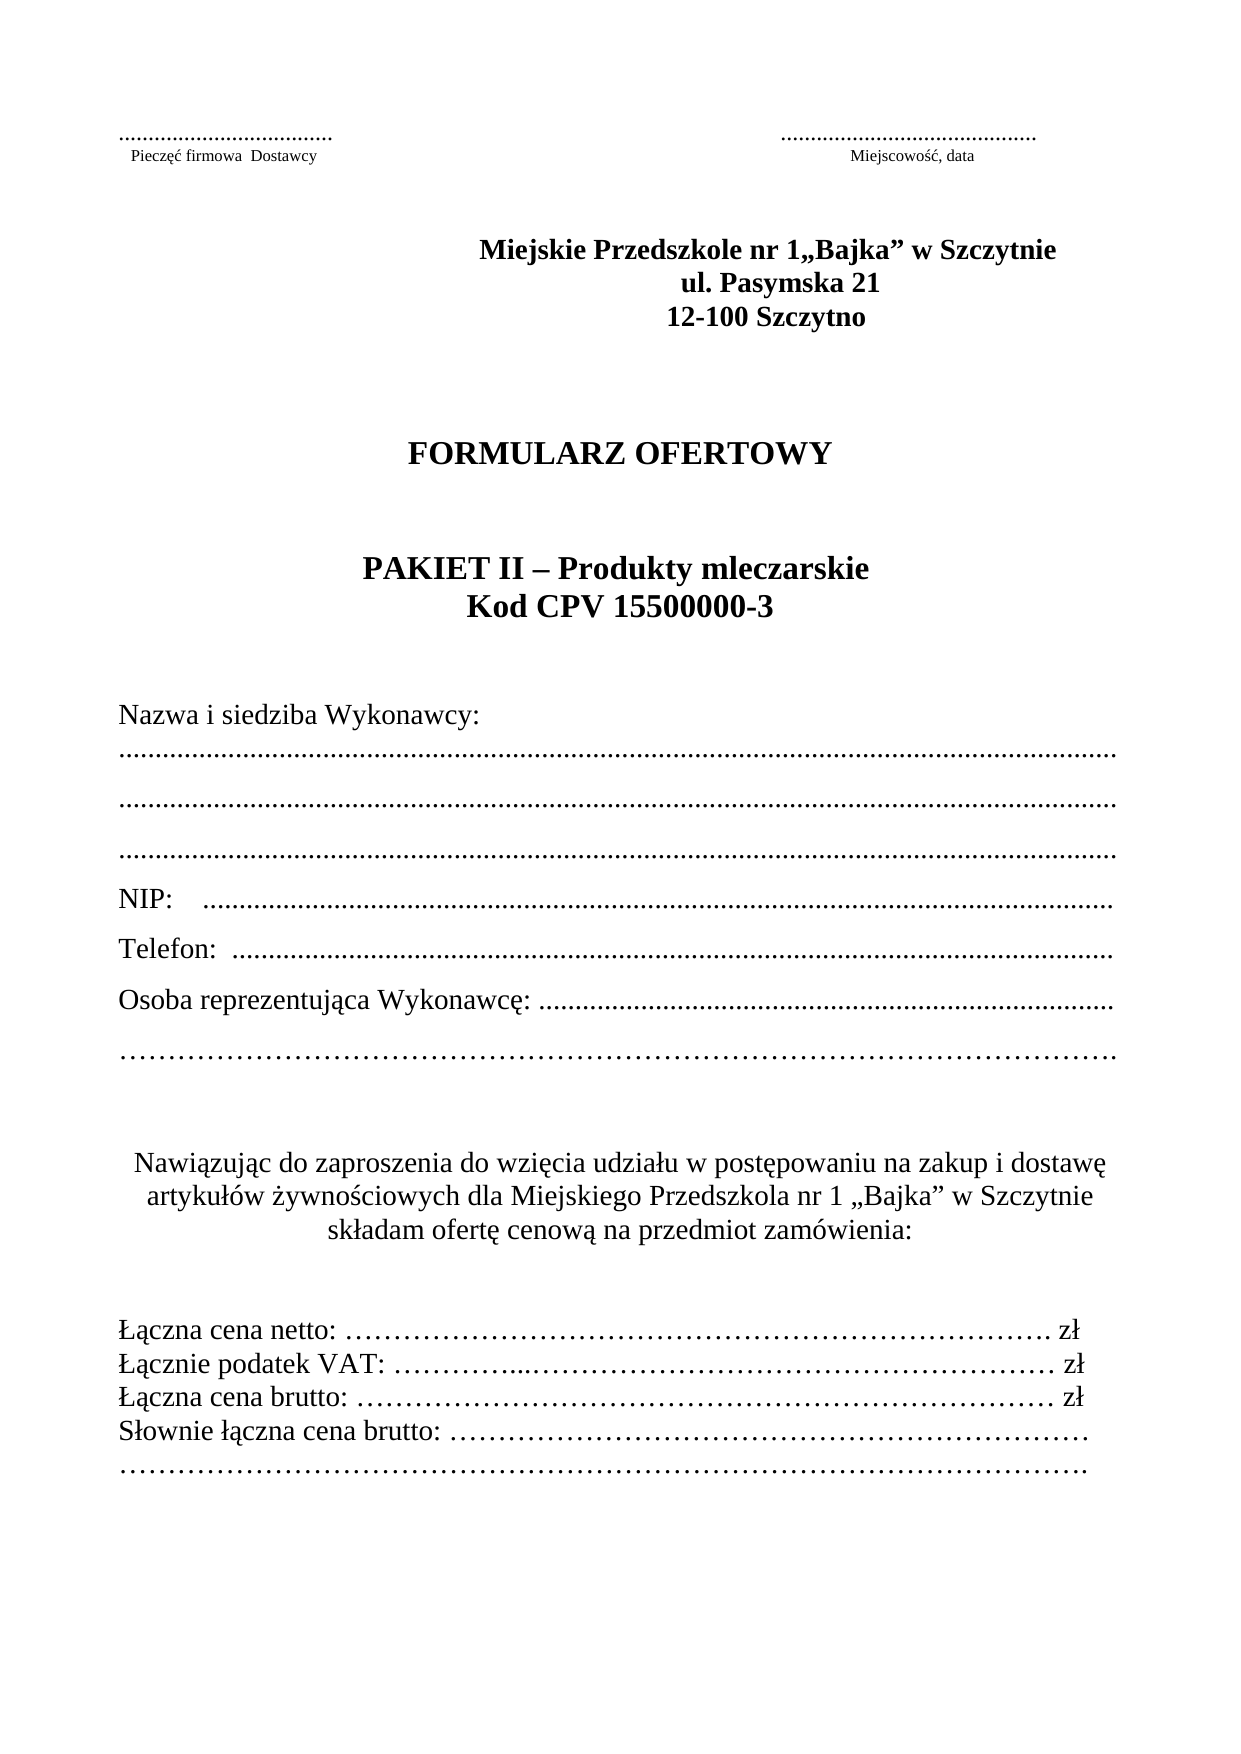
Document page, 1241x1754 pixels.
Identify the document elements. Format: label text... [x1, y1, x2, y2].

text Miejskie Przedszkole nr 1„Bajka” w Szczytnie [118, 232, 1122, 266]
text Kod CPV 15500000-3 [118, 587, 1122, 625]
text Słownie łączna cena brutto: ………………………………………………………… ………………………………………………………………………………………. [118, 1413, 1122, 1480]
text Łączna cena netto: ………………………………………………………………. zł [118, 1312, 1122, 1346]
text 12-100 Szczytno [118, 299, 1122, 333]
text ........................................................................................................................................................................................................................................................................................................................................................................................................................... [118, 730, 1122, 864]
text NIP: ............................................................................................................................. [118, 881, 1122, 915]
text Łączna cena brutto: ……………………………………………………………… zł [118, 1379, 1122, 1413]
text Łącznie podatek VAT: …………...……………………………………………… zł [118, 1346, 1122, 1379]
text Pieczęć firmowa Dostawcy Miejscowość, data [118, 146, 1122, 165]
text ul. Pasymska 21 [118, 266, 1122, 299]
text .................................... ........................................... [118, 118, 1122, 146]
text Telefon: ......................................................................................................................... [118, 932, 1122, 965]
text PAKIET II – Produkty mleczarskie [118, 548, 1122, 587]
text Nazwa i siedziba Wykonawcy: [118, 697, 1122, 730]
text Nawiązując do zaproszenia do wzięcia udziału w postępowaniu na zakup i dostawę artykułów żywnościowych dla Miejskiego Przedszkola nr 1 „Bajka” w Szczytnie składam ofertę cenową na przedmiot zamówienia: [118, 1145, 1122, 1245]
text Osoba reprezentująca Wykonawcę: ............................................................................... …………………………………………………………………………………………. [118, 982, 1122, 1066]
text FORMULARZ OFERTOWY [118, 433, 1122, 472]
